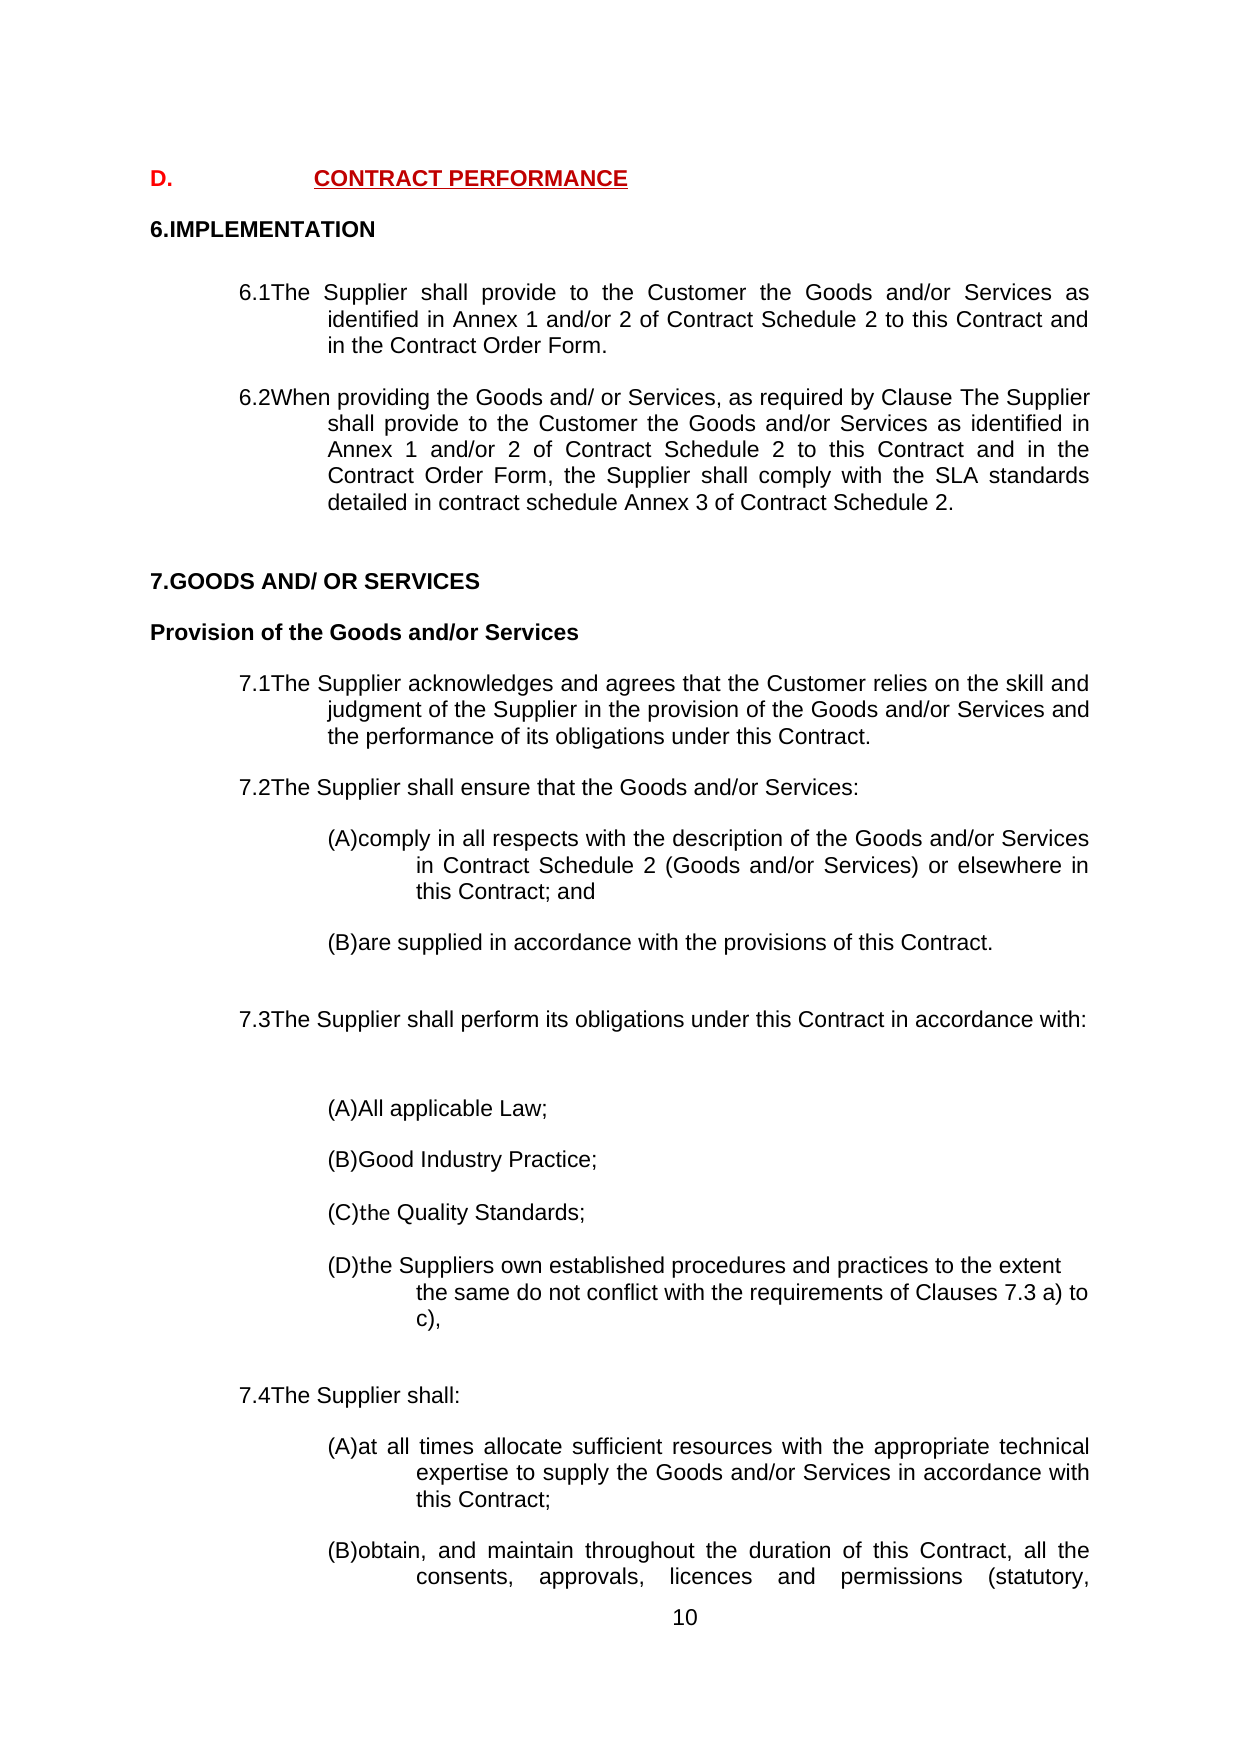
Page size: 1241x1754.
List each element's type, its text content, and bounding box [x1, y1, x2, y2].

subtitle GOODS AND/ OR SERVICES [150, 568, 1090, 594]
list obtain, and maintain throughout the duration of this Contract, all the consents, approvals, licences and permissions (statutory, [327, 1537, 1090, 1589]
list the Quality Standards; [327, 1198, 1090, 1226]
text Provision of the Goods and/or Services [150, 619, 1090, 645]
list The Supplier shall perform its obligations under this Contract in accordance with: [239, 1006, 1090, 1033]
list The Supplier acknowledges and agrees that the Customer relies on the skill and judgment of the Supplier in the provision of the Goods and/or Services and the performance of its obligations under this Contract. [239, 670, 1090, 749]
list The Supplier shall ensure that the Goods and/or Services: [239, 774, 1090, 800]
list When providing the Goods and/ or Services, as required by Clause 6.1, the Supplier shall comply with the SLA standards detailed in contract schedule Annex 3 of Contract Schedule 2. [239, 383, 1090, 515]
list are supplied in accordance with the provisions of this Contract. [327, 929, 1090, 956]
list Good Industry Practice; [327, 1146, 1090, 1173]
list comply in all respects with the description of the Goods and/or Services in Contract Schedule 2 (Goods and/or Services) or elsewhere in this Contract; and [327, 825, 1090, 904]
subtitle IMPLEMENTATION [150, 216, 1090, 242]
list The Supplier shall: [239, 1382, 1090, 1408]
list The Supplier shall provide to the Customer the Goods and/or Services as identified in Annex 1 and/or 2 of Contract Schedule 2 to this Contract and in the Contract Order Form. [239, 279, 1090, 358]
list All applicable Law; [327, 1095, 1090, 1121]
list at all times allocate sufficient resources with the appropriate technical expertise to supply the Goods and/or Services in accordance with this Contract; [327, 1433, 1090, 1512]
list the Suppliers own established procedures and practices to the extent the same do not conflict with the requirements of Clauses 7.3 a) to c), [327, 1251, 1090, 1332]
subtitle CONTRACT PERFORMANCE [150, 150, 1090, 192]
